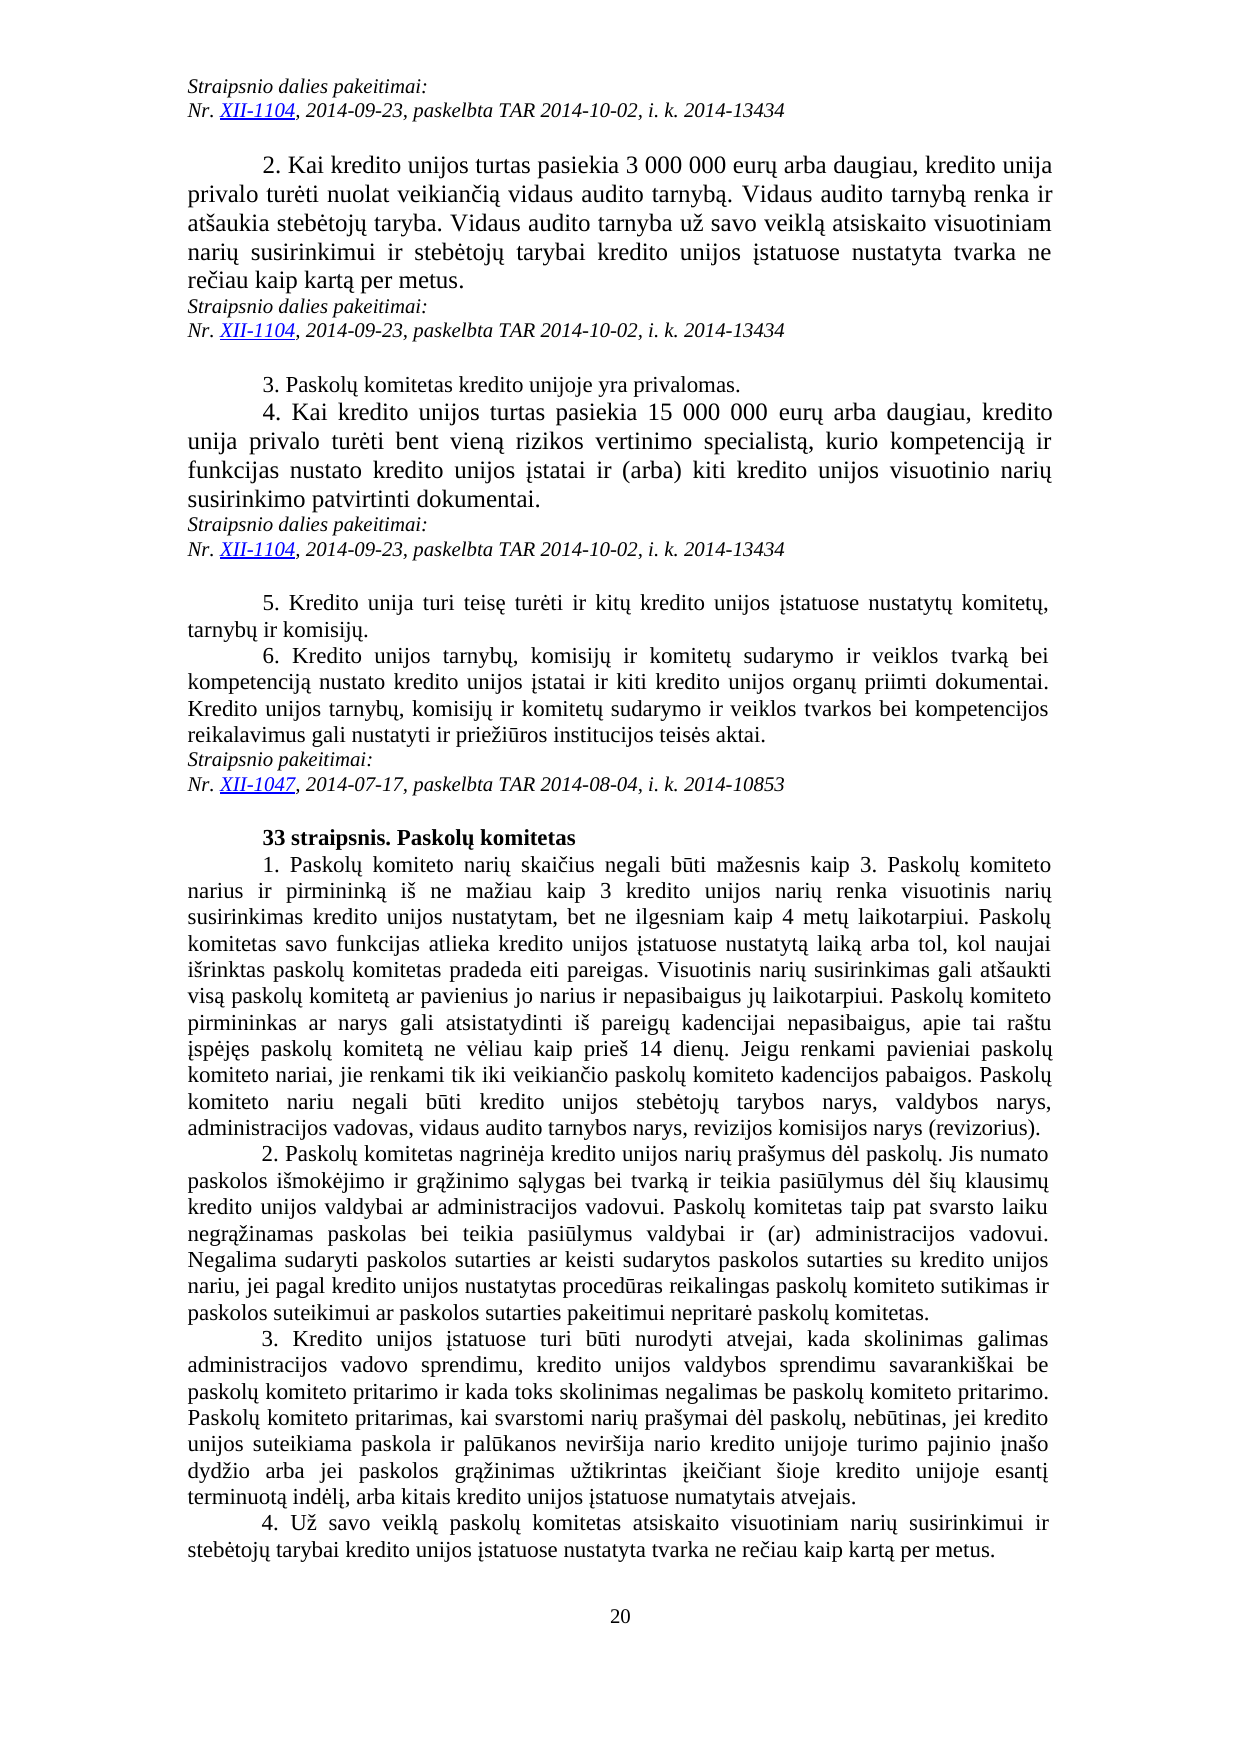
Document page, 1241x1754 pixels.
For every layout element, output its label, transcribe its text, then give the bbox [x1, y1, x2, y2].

text Straipsnio dalies pakeitimai: [187, 512, 1053, 536]
text Nr. XII-1104, 2014-09-23, paskelbta TAR 2014-10-02, i. k. 2014-13434 [187, 98, 1053, 122]
text 1. Paskolų komiteto narių skaičius negali būti mažesnis kaip 3. Paskolų komiteto narius ir pirmininką iš ne mažiau kaip 3 kredito unijos narių renka visuotinis narių susirinkimas kredito unijos nustatytam, bet ne ilgesniam kaip 4 metų laikotarpiui. Paskolų komitetas savo funkcijas atlieka kredito unijos įstatuose nustatytą laiką arba tol, kol naujai išrinktas paskolų komitetas pradeda eiti pareigas. Visuotinis narių susirinkimas gali atšaukti visą paskolų komitetą ar pavienius jo narius ir nepasibaigus jų laikotarpiui. Paskolų komiteto pirmininkas ar narys gali atsistatydinti iš pareigų kadencijai nepasibaigus, apie tai raštu įspėjęs paskolų komitetą ne vėliau kaip prieš 14 dienų. Jeigu renkami pavieniai paskolų komiteto nariai, jie renkami tik iki veikiančio paskolų komiteto kadencijos pabaigos. Paskolų komiteto nariu negali būti kredito unijos stebėtojų tarybos narys, valdybos narys, administracijos vadovas, vidaus audito tarnybos narys, revizijos komisijos narys (revizorius). [187, 851, 1053, 1141]
text 5. Kredito unija turi teisę turėti ir kitų kredito unijos įstatuose nustatytų komitetų, tarnybų ir komisijų. [187, 589, 1050, 642]
text Straipsnio dalies pakeitimai: [187, 294, 1053, 318]
text 2. Kai kredito unijos turtas pasiekia 3 000 000 eurų arba daugiau, kredito unija privalo turėti nuolat veikiančią vidaus audito tarnybą. Vidaus audito tarnybą renka ir atšaukia stebėtojų taryba. Vidaus audito tarnyba už savo veiklą atsiskaito visuotiniam narių susirinkimui ir stebėtojų tarybai kredito unijos įstatuose nustatyta tvarka ne rečiau kaip kartą per metus. [187, 150, 1053, 294]
text 3. Paskolų komitetas kredito unijoje yra privalomas. [187, 371, 1050, 397]
text Nr. XII-1104, 2014-09-23, paskelbta TAR 2014-10-02, i. k. 2014-13434 [187, 536, 1053, 561]
text 2. Paskolų komitetas nagrinėja kredito unijos narių prašymus dėl paskolų. Jis numato paskolos išmokėjimo ir grąžinimo sąlygas bei tvarką ir teikia pasiūlymus dėl šių klausimų kredito unijos valdybai ar administracijos vadovui. Paskolų komitetas taip pat svarsto laiku negrąžinamas paskolas bei teikia pasiūlymus valdybai ir (ar) administracijos vadovui. Negalima sudaryti paskolos sutarties ar keisti sudarytos paskolos sutarties su kredito unijos nariu, jei pagal kredito unijos nustatytas procedūras reikalingas paskolų komiteto sutikimas ir paskolos suteikimui ar paskolos sutarties pakeitimui nepritarė paskolų komitetas. [187, 1141, 1050, 1325]
text 33 straipsnis. Paskolų komitetas [187, 824, 1050, 851]
text Straipsnio pakeitimai: [187, 747, 1050, 771]
text 4. Už savo veiklą paskolų komitetas atsiskaito visuotiniam narių susirinkimui ir stebėtojų tarybai kredito unijos įstatuose nustatyta tvarka ne rečiau kaip kartą per metus. [187, 1509, 1050, 1562]
text Straipsnio dalies pakeitimai: [187, 73, 1053, 98]
text 3. Kredito unijos įstatuose turi būti nurodyti atvejai, kada skolinimas galimas administracijos vadovo sprendimu, kredito unijos valdybos sprendimu savarankiškai be paskolų komiteto pritarimo ir kada toks skolinimas negalimas be paskolų komiteto pritarimo. Paskolų komiteto pritarimas, kai svarstomi narių prašymai dėl paskolų, nebūtinas, jei kredito unijos suteikiama paskola ir palūkanos neviršija nario kredito unijoje turimo pajinio įnašo dydžio arba jei paskolos grąžinimas užtikrintas įkeičiant šioje kredito unijoje esantį terminuotą indėlį, arba kitais kredito unijos įstatuose numatytais atvejais. [187, 1325, 1050, 1509]
text Nr. XII-1047, 2014-07-17, paskelbta TAR 2014-08-04, i. k. 2014-10853 [187, 771, 1050, 796]
text Nr. XII-1104, 2014-09-23, paskelbta TAR 2014-10-02, i. k. 2014-13434 [187, 318, 1053, 342]
text 6. Kredito unijos tarnybų, komisijų ir komitetų sudarymo ir veiklos tvarką bei kompetenciją nustato kredito unijos įstatai ir kiti kredito unijos organų priimti dokumentai. Kredito unijos tarnybų, komisijų ir komitetų sudarymo ir veiklos tvarkos bei kompetencijos reikalavimus gali nustatyti ir priežiūros institucijos teisės aktai. [187, 642, 1050, 747]
text 4. Kai kredito unijos turtas pasiekia 15 000 000 eurų arba daugiau, kredito unija privalo turėti bent vieną rizikos vertinimo specialistą, kurio kompetenciją ir funkcijas nustato kredito unijos įstatai ir (arba) kiti kredito unijos visuotinio narių susirinkimo patvirtinti dokumentai. [187, 397, 1053, 512]
